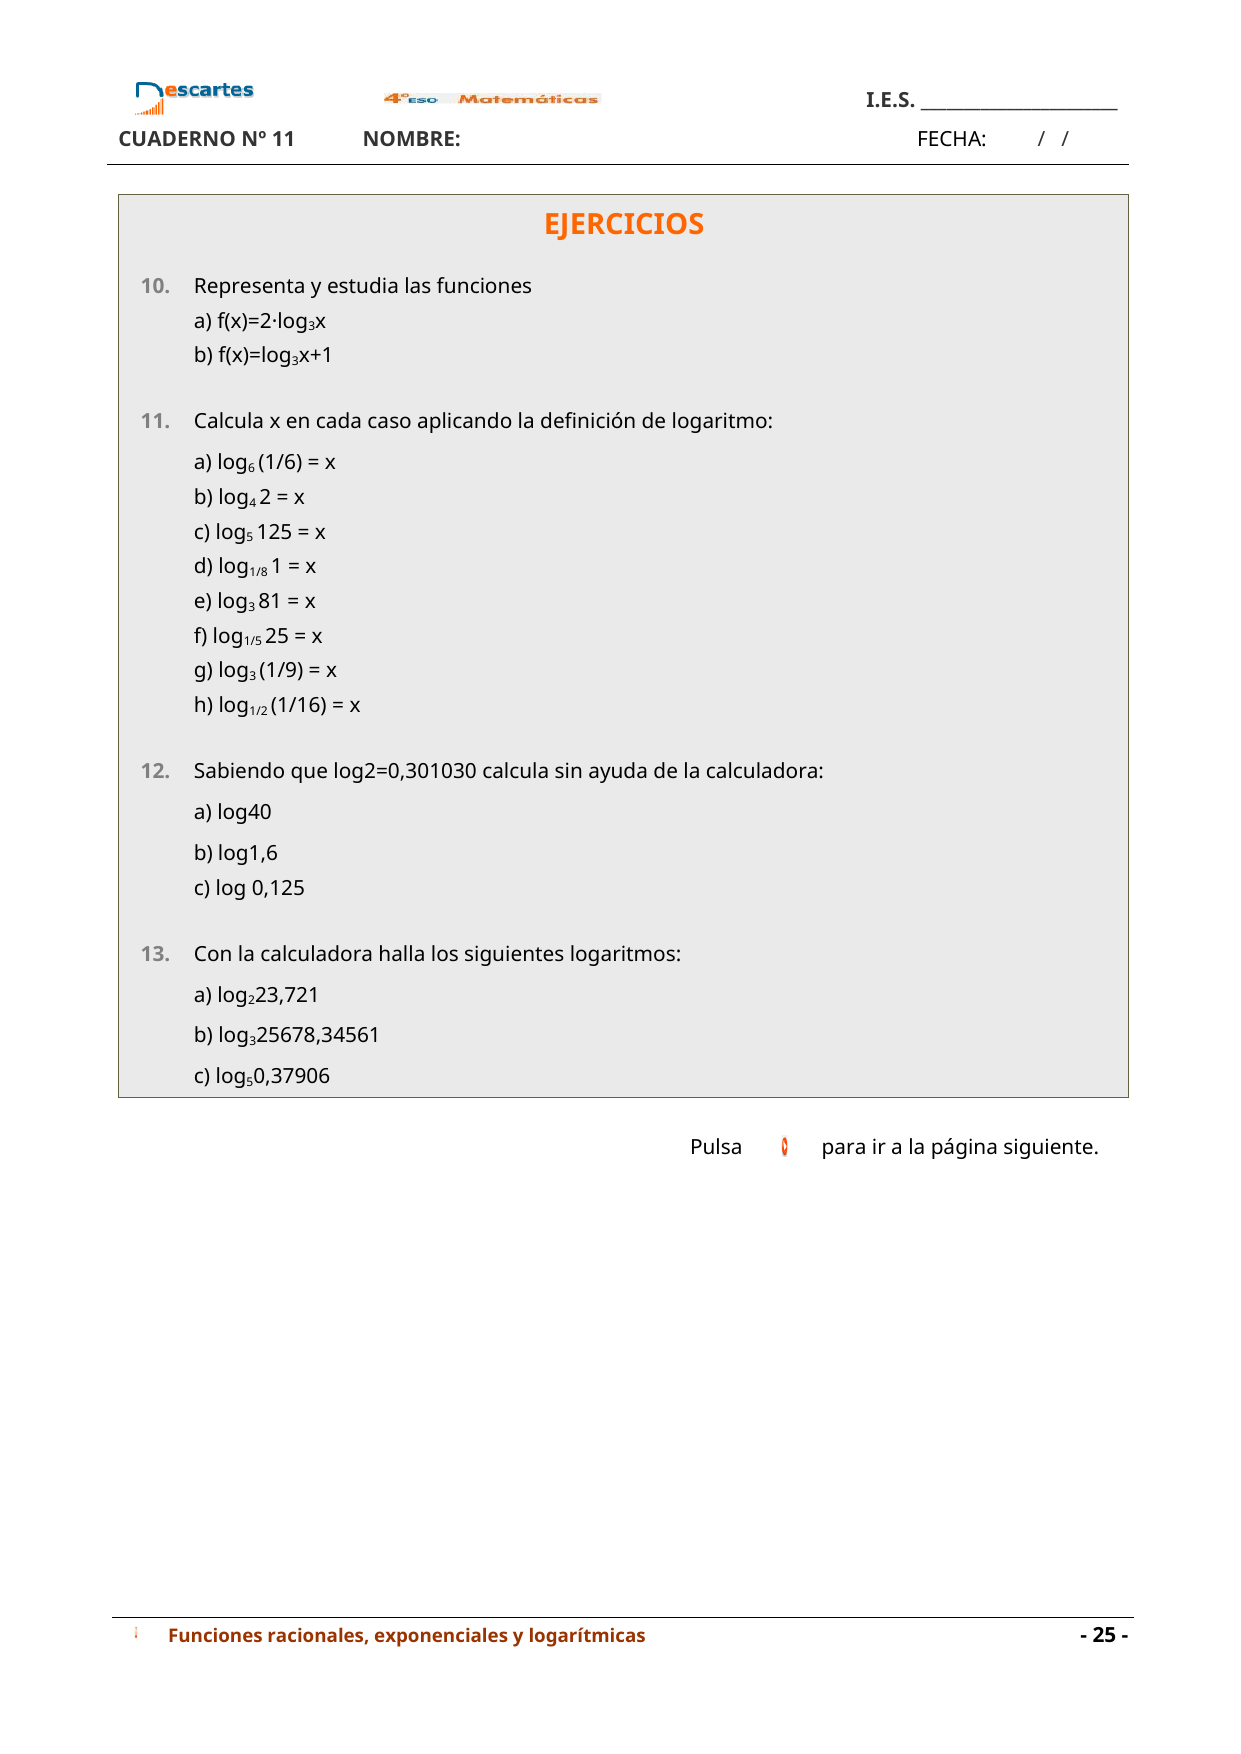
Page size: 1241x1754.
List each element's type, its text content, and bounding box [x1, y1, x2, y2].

text b) log325678,34561 [194, 1021, 1113, 1049]
picture [134, 1626, 138, 1638]
text a) log223,721 [194, 980, 1113, 1008]
table_header [758, 1126, 814, 1166]
text h) log1/2 (1/16) = x [194, 690, 1113, 719]
list Sabiendo que log2=0,301030 calcula sin ayuda de la calculadora: [170, 756, 1113, 785]
text a) log6 (1/6) = x [194, 447, 1113, 476]
picture [384, 93, 602, 105]
text c) log50,37906 [194, 1062, 1113, 1089]
table_header [111, 1126, 682, 1166]
text b) log4 2 = x [194, 482, 1113, 511]
text f) log1/5 25 = x [194, 621, 1113, 649]
text e) log3 81 = x [194, 586, 1113, 615]
picture [134, 82, 257, 115]
picture [781, 1135, 788, 1157]
list Con la calculadora halla los siguientes logaritmos: [170, 939, 1113, 967]
list Calcula x en cada caso aplicando la definición de logaritmo: [170, 407, 1113, 435]
list Representa y estudia las funciones [170, 271, 1113, 300]
text c) log 0,125 [194, 873, 1113, 901]
table_header para ir a la página siguiente. [814, 1126, 1133, 1166]
text b) log1,6 [194, 838, 1113, 867]
text EJERCICIOS [135, 203, 1113, 243]
text a) log40 [170, 797, 1113, 826]
table_header Pulsa [683, 1126, 758, 1166]
text a) f(x)=2·log3x [194, 306, 1113, 334]
text c) log5 125 = x [194, 517, 1113, 545]
text d) log1/8 1 = x [194, 552, 1113, 580]
text g) log3 (1/9) = x [194, 656, 1113, 684]
text b) f(x)=log3x+1 [194, 341, 1113, 369]
